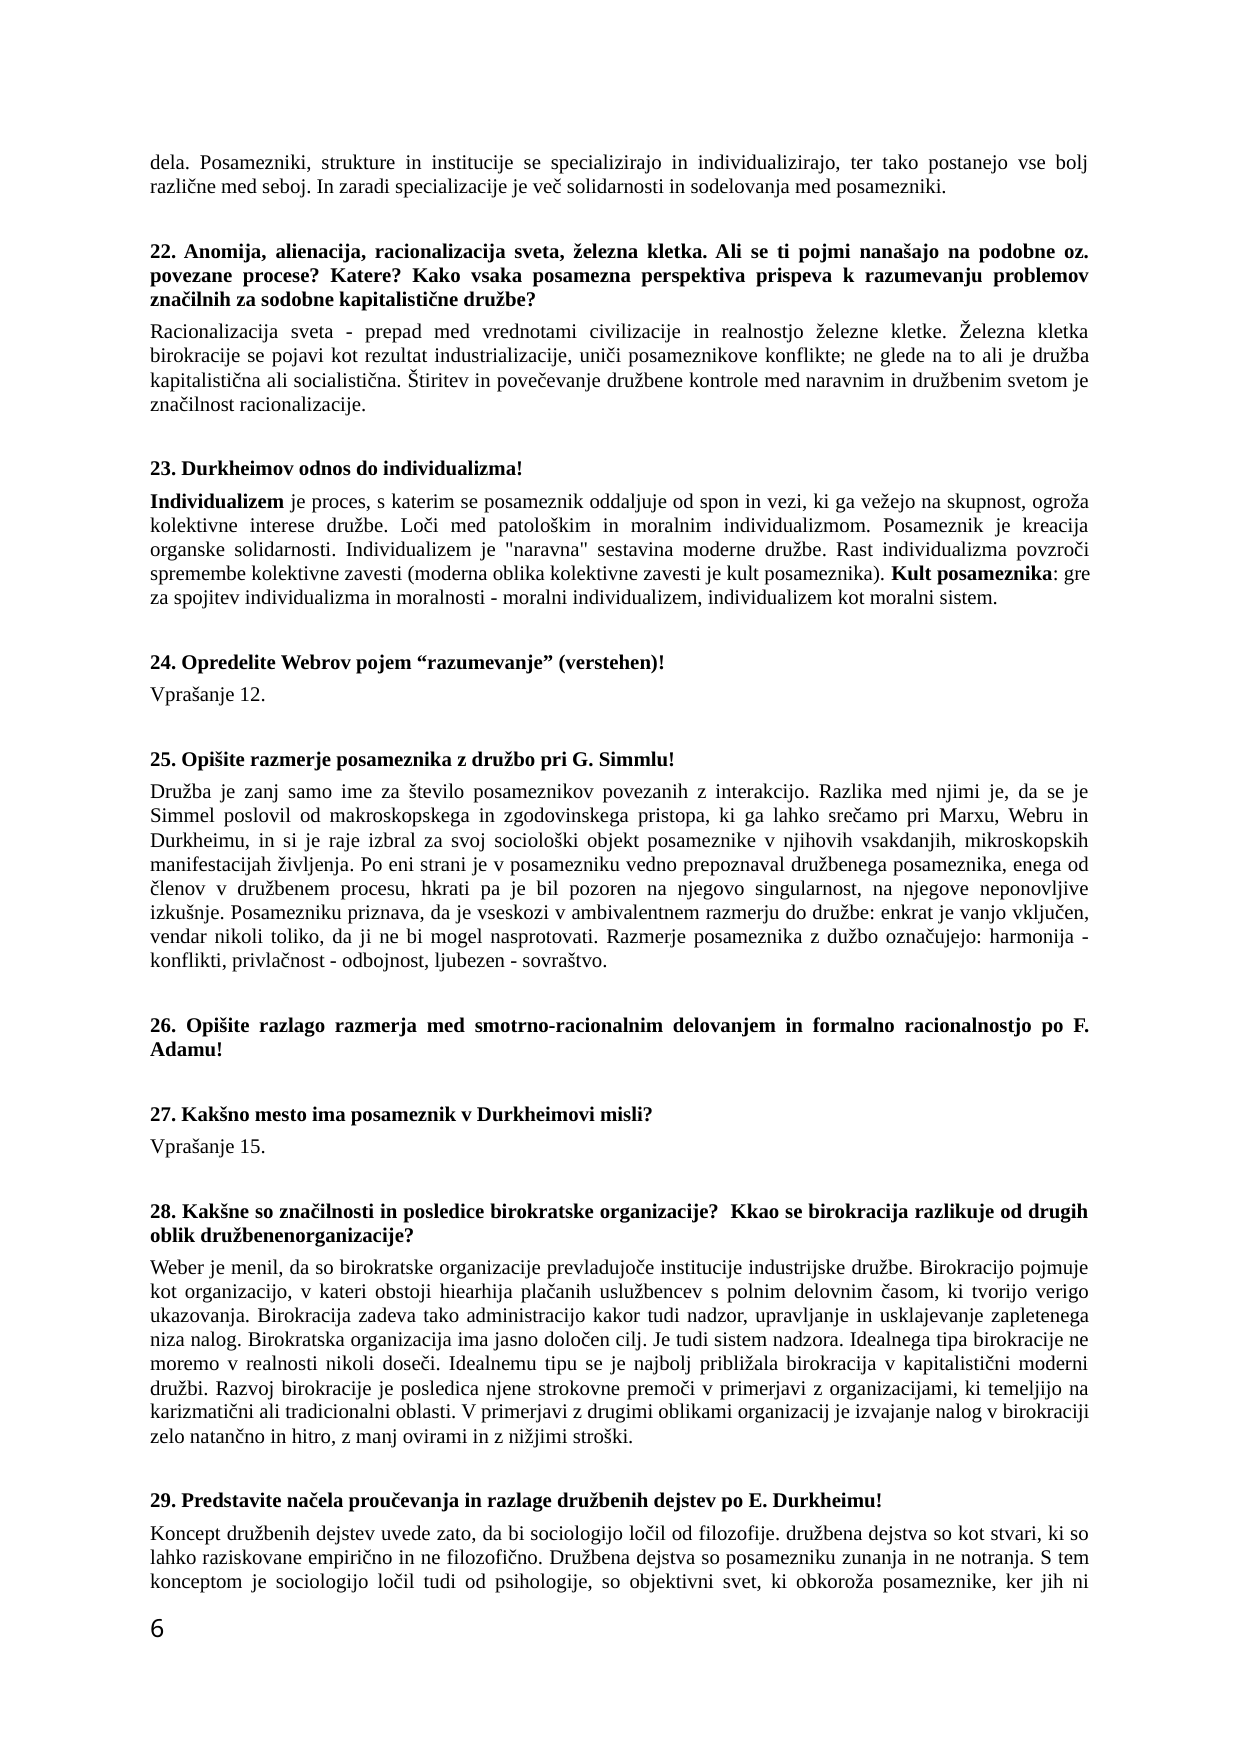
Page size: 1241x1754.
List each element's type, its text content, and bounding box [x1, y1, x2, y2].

text 22. Anomija, alienacija, racionalizacija sveta, železna kletka. Ali se ti pojmi nanašajo na podobne oz. povezane procese? Katere? Kako vsaka posamezna perspektiva prispeva k razumevanju problemov značilnih za sodobne kapitalistične družbe? [150, 239, 1090, 311]
text 27. Kakšno mesto ima posameznik v Durkheimovi misli? [150, 1101, 1090, 1126]
text Vprašanje 12. [150, 682, 1090, 706]
text 28. Kakšne so značilnosti in posledice birokratske organizacije? Kkao se birokracija razlikuje od drugih oblik družbenenorganizacije? [150, 1199, 1090, 1247]
text Individualizem je proces, s katerim se posameznik oddaljuje od spon in vezi, ki ga vežejo na skupnost, ogroža kolektivne interese družbe. Loči med patološkim in moralnim individualizmom. Posameznik je kreacija organske solidarnosti. Individualizem je "naravna" sestavina moderne družbe. Rast individualizma povzroči spremembe kolektivne zavesti (moderna oblika kolektivne zavesti je kult posameznika). Kult posameznika: gre za spojitev individualizma in moralnosti - moralni individualizem, individualizem kot moralni sistem. [150, 489, 1090, 609]
text 25. Opišite razmerje posameznika z družbo pri G. Simmlu! [150, 747, 1090, 771]
text 26. Opišite razlago razmerja med smotrno-racionalnim delovanjem in formalno racionalnostjo po F. Adamu! [150, 1013, 1090, 1061]
text Racionalizacija sveta - prepad med vrednotami civilizacije in realnostjo železne kletke. Železna kletka birokracije se pojavi kot rezultat industrializacije, uniči posameznikove konflikte; ne glede na to ali je družba kapitalistična ali socialistična. Štiritev in povečevanje družbene kontrole med naravnim in družbenim svetom je značilnost racionalizacije. [150, 319, 1090, 416]
text Vprašanje 15. [150, 1134, 1090, 1158]
text Koncept družbenih dejstev uvede zato, da bi sociologijo ločil od filozofije. družbena dejstva so kot stvari, ki so lahko raziskovane empirično in ne filozofično. Družbena dejstva so posamezniku zunanja in ne notranja. S tem konceptom je sociologijo ločil tudi od psihologije, so objektivni svet, ki obkoroža posameznike, ker jih ni [150, 1521, 1090, 1593]
text 29. Predstavite načela proučevanja in razlage družbenih dejstev po E. Durkheimu! [150, 1488, 1090, 1512]
text 24. Opredelite Webrov pojem “razumevanje” (verstehen)! [150, 650, 1090, 674]
text dela. Posamezniki, strukture in institucije se specializirajo in individualizirajo, ter tako postanejo vse bolj različne med seboj. In zaradi specializacije je več solidarnosti in sodelovanja med posamezniki. [150, 150, 1090, 198]
text 23. Durkheimov odnos do individualizma! [150, 456, 1090, 480]
text Weber je menil, da so birokratske organizacije prevladujoče institucije industrijske družbe. Birokracijo pojmuje kot organizacijo, v kateri obstoji hiearhija plačanih uslužbencev s polnim delovnim časom, ki tvorijo verigo ukazovanja. Birokracija zadeva tako administracijo kakor tudi nadzor, upravljanje in usklajevanje zapletenega niza nalog. Birokratska organizacija ima jasno določen cilj. Je tudi sistem nadzora. Idealnega tipa birokracije ne moremo v realnosti nikoli doseči. Idealnemu tipu se je najbolj približala birokracija v kapitalistični moderni družbi. Razvoj birokracije je posledica njene strokovne premoči v primerjavi z organizacijami, ki temeljijo na karizmatični ali tradicionalni oblasti. V primerjavi z drugimi oblikami organizacij je izvajanje nalog v birokraciji zelo natančno in hitro, z manj ovirami in z nižjimi stroški. [150, 1255, 1090, 1448]
text Družba je zanj samo ime za število posameznikov povezanih z interakcijo. Razlika med njimi je, da se je Simmel poslovil od makroskopskega in zgodovinskega pristopa, ki ga lahko srečamo pri Marxu, Webru in Durkheimu, in si je raje izbral za svoj sociološki objekt posameznike v njihovih vsakdanjih, mikroskopskih manifestacijah življenja. Po eni strani je v posamezniku vedno prepoznaval družbenega posameznika, enega od členov v družbenem procesu, hkrati pa je bil pozoren na njegovo singularnost, na njegove neponovljive izkušnje. Posamezniku priznava, da je vseskozi v ambivalentnem razmerju do družbe: enkrat je vanjo vključen, vendar nikoli toliko, da ji ne bi mogel nasprotovati. Razmerje posameznika z dužbo označujejo: harmonija - konflikti, privlačnost - odbojnost, ljubezen - sovraštvo. [150, 779, 1090, 972]
